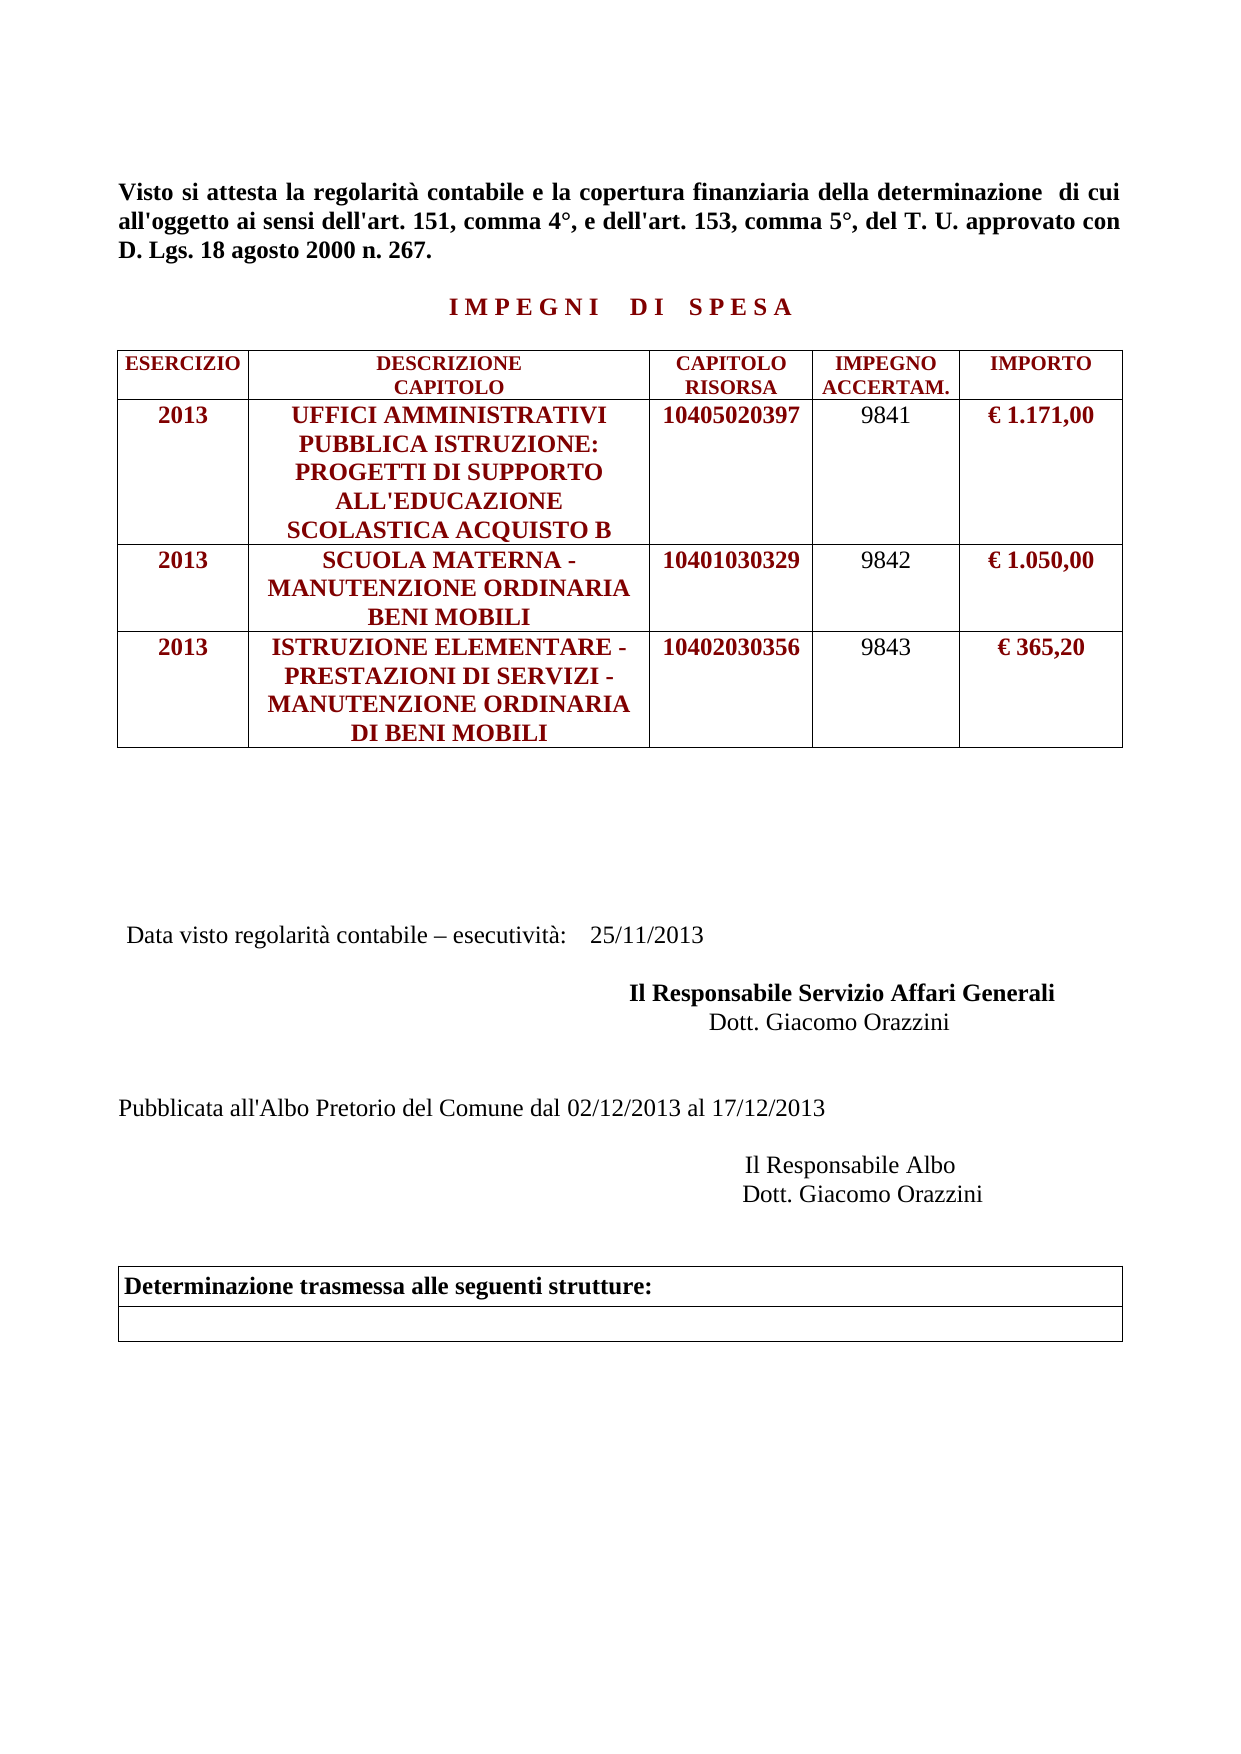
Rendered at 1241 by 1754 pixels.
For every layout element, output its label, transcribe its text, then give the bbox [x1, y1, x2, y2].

table_cell Il Responsabile Albo [578, 1151, 1122, 1179]
table_cell 10402030356 [650, 632, 812, 747]
table_cell € 1.171,00 [960, 400, 1122, 544]
table_cell 9841 [813, 400, 959, 544]
table_cell [119, 978, 576, 1007]
table_header [120, 1122, 1122, 1151]
table_header ESERCIZIO [118, 351, 248, 399]
table_header IMPORTO [960, 351, 1122, 399]
table_header [450, 806, 791, 834]
table_header [450, 1485, 569, 1514]
table_cell [791, 949, 1120, 978]
table_header CAPITOLO RISORSA [650, 351, 812, 399]
text I M P E G N I D I S P E S A [118, 292, 1122, 321]
table_header [116, 806, 450, 834]
text Pubblicata all'Albo Pretorio del Comune dal 02/12/2013 al 17/12/2013 [118, 1093, 1122, 1122]
table_cell UFFICI AMMINISTRATIVI PUBBLICA ISTRUZIONE: PROGETTI DI SUPPORTO ALL'EDUCAZIONE SCOLASTICA ACQUISTO B [249, 400, 649, 544]
table_cell € 365,20 [960, 632, 1122, 747]
table_cell Il Responsabile Servizio Affari Generali [576, 978, 1120, 1007]
table_cell 2013 [118, 400, 248, 544]
table_header [791, 806, 1122, 834]
table_cell [119, 1007, 576, 1036]
table_header [791, 921, 1120, 949]
table_cell 10405020397 [650, 400, 812, 544]
table_cell [116, 834, 450, 863]
table_cell [119, 949, 576, 978]
table_cell [120, 1151, 450, 1179]
table_header DESCRIZIONE CAPITOLO [249, 351, 649, 399]
table_cell [450, 834, 791, 863]
table_cell [569, 1514, 1123, 1543]
table_cell 2013 [118, 545, 248, 631]
table_cell [450, 1514, 569, 1543]
table_header Data visto regolarità contabile – esecutività: [119, 921, 576, 949]
table_cell [576, 949, 791, 978]
table_cell [119, 1307, 1122, 1341]
table_cell SCUOLA MATERNA - MANUTENZIONE ORDINARIA BENI MOBILI [249, 545, 649, 631]
table_header Determinazione trasmessa alle seguenti strutture: [119, 1267, 1122, 1306]
table_cell € 1.050,00 [960, 545, 1122, 631]
table_cell 10401030329 [650, 545, 812, 631]
table_cell 2013 [118, 632, 248, 747]
table_cell Dott. Giacomo Orazzini [576, 1007, 1120, 1036]
table_header IMPEGNO ACCERTAM. [813, 351, 959, 399]
table_cell [450, 1179, 578, 1208]
table_cell [120, 1179, 450, 1208]
text Visto si attesta la regolarità contabile e la copertura finanziaria della determinazione di cui all'oggetto ai sensi dell'art. 151, comma 4°, e dell'art. 153, comma 5°, del T. U. approvato con D. Lgs. 18 agosto 2000 n. 267. [118, 177, 1122, 263]
table_cell Dott. Giacomo Orazzini [578, 1179, 1122, 1208]
table_cell [791, 834, 1122, 863]
table_cell 9842 [813, 545, 959, 631]
table_cell [119, 1514, 450, 1543]
table_header [119, 1485, 450, 1514]
table_cell 9843 [813, 632, 959, 747]
table_cell ISTRUZIONE ELEMENTARE - PRESTAZIONI DI SERVIZI - MANUTENZIONE ORDINARIA DI BENI MOBILI [249, 632, 649, 747]
table_header 25/11/2013 [576, 921, 791, 949]
table_cell [450, 1151, 578, 1179]
table_header [569, 1485, 1123, 1514]
